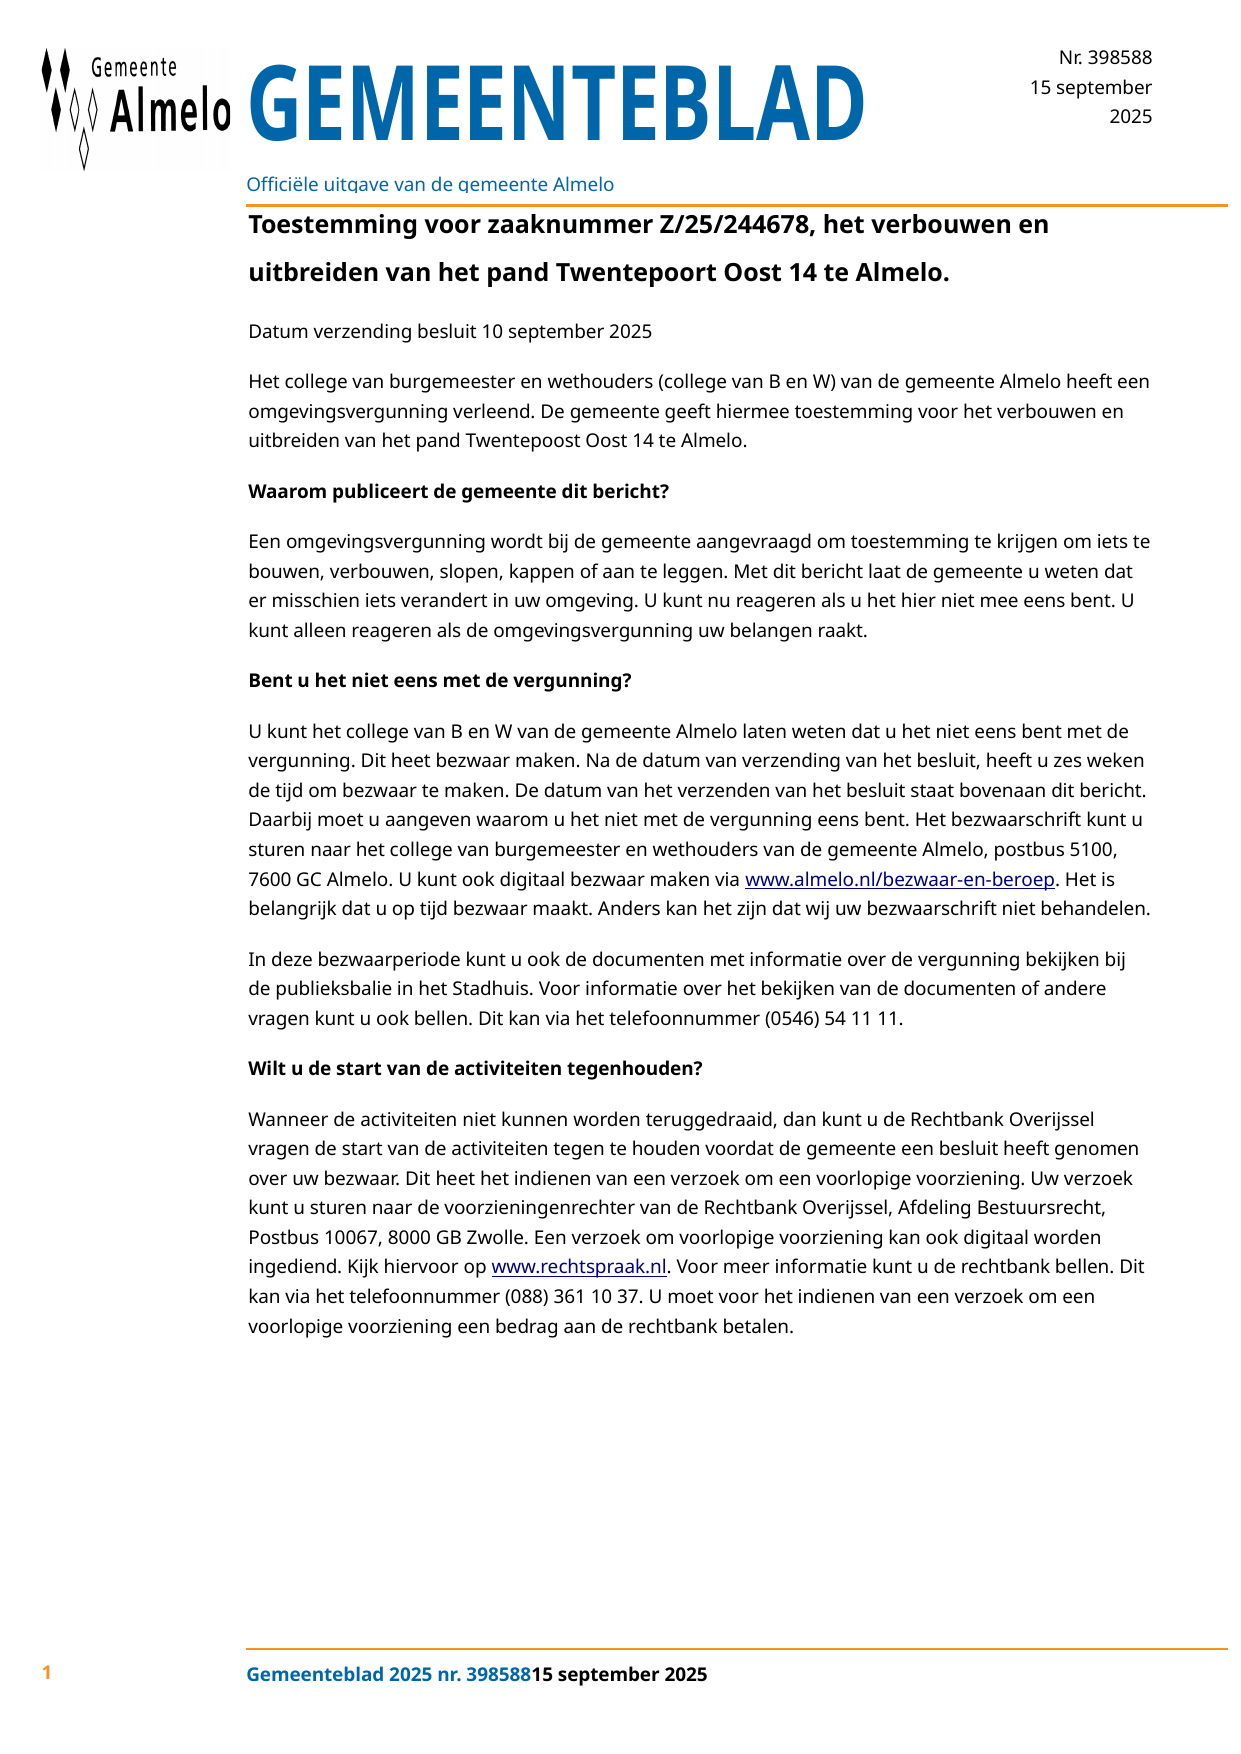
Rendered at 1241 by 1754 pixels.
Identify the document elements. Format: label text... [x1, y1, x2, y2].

text Wilt u de start van de activiteiten tegenhouden? [248, 1055, 1152, 1081]
text Het college van burgemeester en wethouders (college van B en W) van de gemeente Almelo heeft een omgevingsvergunning verleend. De gemeente geeft hiermee toestemming voor het verbouwen en uitbreiden van het pand Twentepoost Oost 14 te Almelo. [248, 368, 1152, 453]
text In deze bezwaarperiode kunt u ook de documenten met informatie over de vergunning bekijken bij de publieksbalie in het Stadhuis. Voor informatie over het bekijken van de documenten of andere vragen kunt u ook bellen. Dit kan via het telefoonnummer (0546) 54 11 11. [248, 946, 1152, 1031]
text Toestemming voor zaaknummer Z/25/244678, het verbouwen en uitbreiden van het pand Twentepoort Oost 14 te Almelo. [248, 207, 1152, 288]
picture [41, 47, 231, 172]
text Een omgevingsvergunning wordt bij de gemeente aangevraagd om toestemming te krijgen om iets te bouwen, verbouwen, slopen, kappen of aan te leggen. Met dit bericht laat de gemeente u weten dat er misschien iets verandert in uw omgeving. U kunt nu reageren als u het hier niet mee eens bent. U kunt alleen reageren als de omgevingsvergunning uw belangen raakt. [248, 528, 1152, 643]
text Wanneer de activiteiten niet kunnen worden teruggedraaid, dan kunt u de Rechtbank Overijssel vragen de start van de activiteiten tegen te houden voordat de gemeente een besluit heeft genomen over uw bezwaar. Dit heet het indienen van een verzoek om een voorlopige voorziening. Uw verzoek kunt u sturen naar de voorzieningenrechter van de Rechtbank Overijssel, Afdeling Bestuursrecht, Postbus 10067, 8000 GB Zwolle. Een verzoek om voorlopige voorziening kan ook digitaal worden ingediend. Kijk hiervoor op www.rechtspraak.nl. Voor meer informatie kunt u de rechtbank bellen. Dit kan via het telefoonnummer (088) 361 10 37. U moet voor het indienen van een verzoek om een voorlopige voorziening een bedrag aan de rechtbank betalen. [248, 1106, 1152, 1339]
text U kunt het college van B en W van de gemeente Almelo laten weten dat u het niet eens bent met de vergunning. Dit heet bezwaar maken. Na de datum van verzending van het besluit, heeft u zes weken de tijd om bezwaar te maken. De datum van het verzenden van het besluit staat bovenaan dit bericht. Daarbij moet u aangeven waarom u het niet met de vergunning eens bent. Het bezwaarschrift kunt u sturen naar het college van burgemeester en wethouders van de gemeente Almelo, postbus 5100, 7600 GC Almelo. U kunt ook digitaal bezwaar maken via www.almelo.nl/bezwaar-en-beroep. Het is belangrijk dat u op tijd bezwaar maakt. Anders kan het zijn dat wij uw bezwaarschrift niet behandelen. [248, 718, 1152, 921]
text Datum verzending besluit 10 september 2025 [248, 318, 1152, 344]
text Waarom publiceert de gemeente dit bericht? [248, 478, 1152, 504]
text Bent u het niet eens met de vergunning? [248, 667, 1152, 693]
